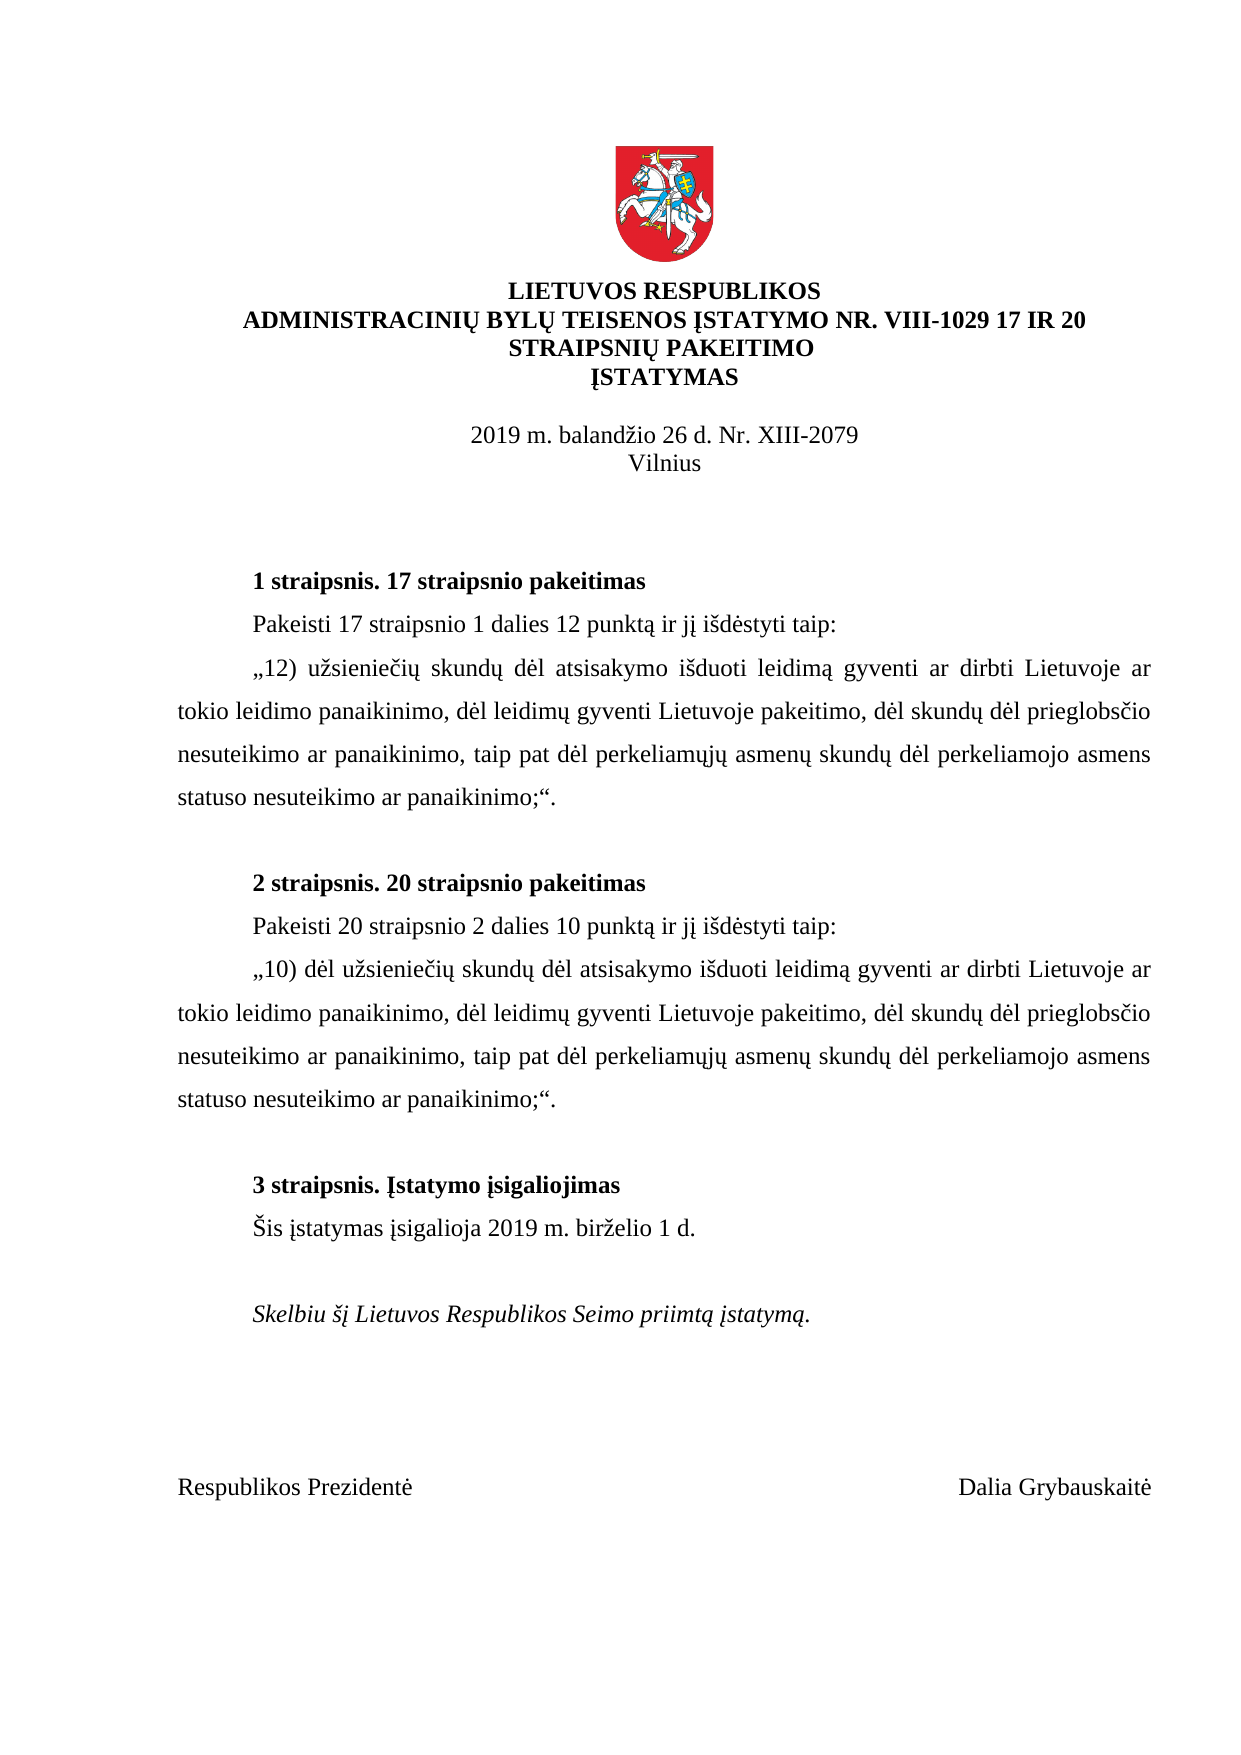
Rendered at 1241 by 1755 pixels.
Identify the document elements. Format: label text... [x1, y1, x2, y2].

text 3 straipsnis. Įstatymo įsigaliojimas [177, 1170, 1152, 1199]
text Šis įstatymas įsigalioja 2019 m. birželio 1 d. [177, 1213, 1152, 1242]
text Pakeisti 20 straipsnio 2 dalies 10 punktą ir jį išdėstyti taip: [177, 911, 1152, 940]
text Pakeisti 17 straipsnio 1 dalies 12 punktą ir jį išdėstyti taip: [177, 609, 1152, 638]
text „10) dėl užsieniečių skundų dėl atsisakymo išduoti leidimą gyventi ar dirbti Lietuvoje ar tokio leidimo panaikinimo, dėl leidimų gyventi Lietuvoje pakeitimo, dėl skundų dėl prieglobsčio nesuteikimo ar panaikinimo, taip pat dėl perkeliamųjų asmenų skundų dėl perkeliamojo asmens statuso nesuteikimo ar panaikinimo;“. [177, 954, 1152, 1113]
text Respublikos Prezidentė Dalia Grybauskaitė [177, 1472, 1152, 1501]
text „12) užsieniečių skundų dėl atsisakymo išduoti leidimą gyventi ar dirbti Lietuvoje ar tokio leidimo panaikinimo, dėl leidimų gyventi Lietuvoje pakeitimo, dėl skundų dėl prieglobsčio nesuteikimo ar panaikinimo, taip pat dėl perkeliamųjų asmenų skundų dėl perkeliamojo asmens statuso nesuteikimo ar panaikinimo;“. [177, 653, 1152, 811]
text 2019 m. balandžio 26 d. Nr. XIII-2079 [177, 420, 1152, 448]
text ĮSTATYMAS [177, 362, 1152, 391]
text Skelbiu šį Lietuvos Respublikos Seimo priimtą įstatymą. [177, 1299, 1152, 1328]
text ADMINISTRACINIŲ BYLŲ TEISENOS ĮSTATYMO NR. VIII-1029 17 IR 20 STRAIPSNIŲ PAKEITIMO [177, 305, 1152, 362]
text Vilnius [177, 448, 1152, 477]
text 1 straipsnis. 17 straipsnio pakeitimas [177, 566, 1152, 595]
text LIETUVOS RESPUBLIKOS [177, 276, 1152, 305]
text 2 straipsnis. 20 straipsnio pakeitimas [177, 868, 1152, 897]
